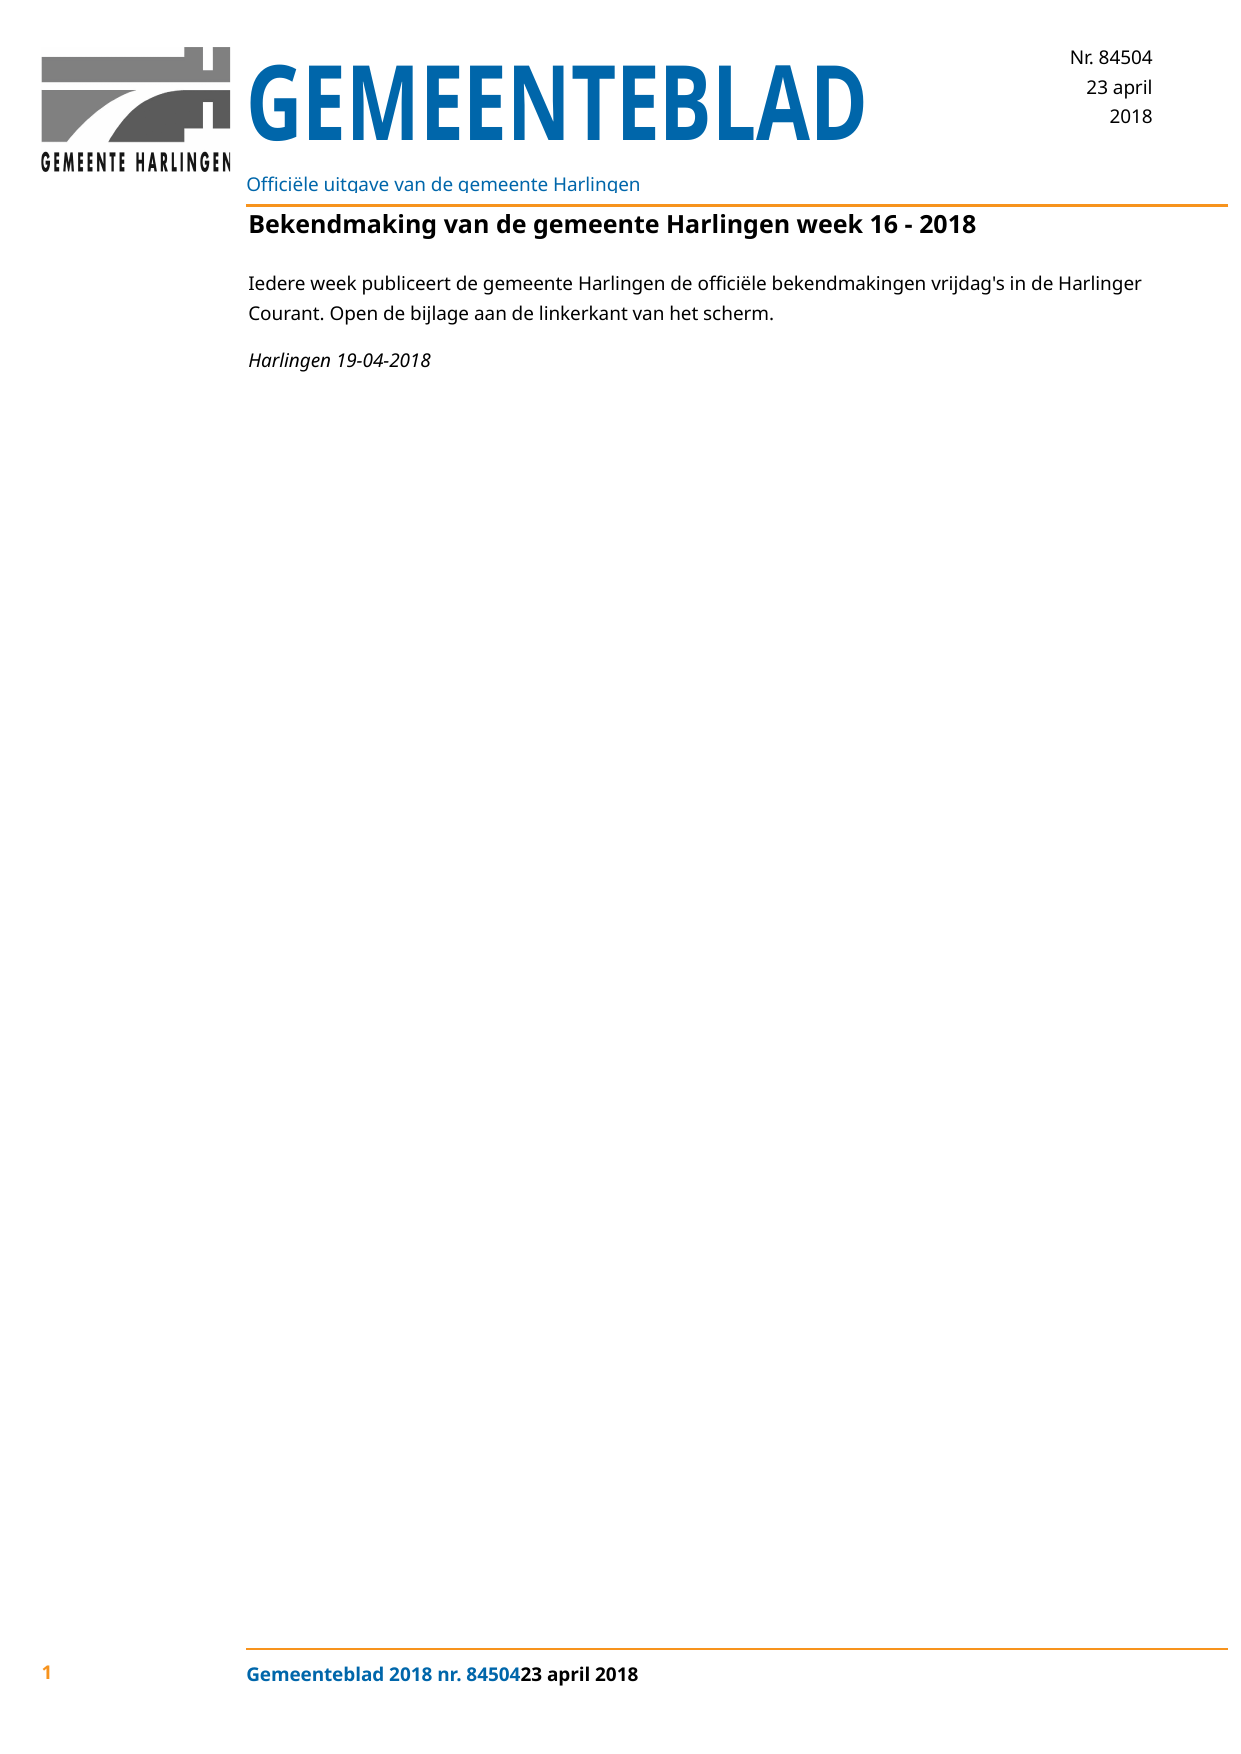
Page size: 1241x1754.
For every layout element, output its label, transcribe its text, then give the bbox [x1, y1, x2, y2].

picture [41, 47, 231, 172]
text Harlingen 19-04-2018 [248, 348, 1152, 373]
text Bekendmaking van de gemeente Harlingen week 16 - 2018 [248, 207, 1152, 241]
text Iedere week publiceert de gemeente Harlingen de officiële bekendmakingen vrijdag's in de Harlinger Courant. Open de bijlage aan de linkerkant van het scherm. [248, 270, 1152, 326]
